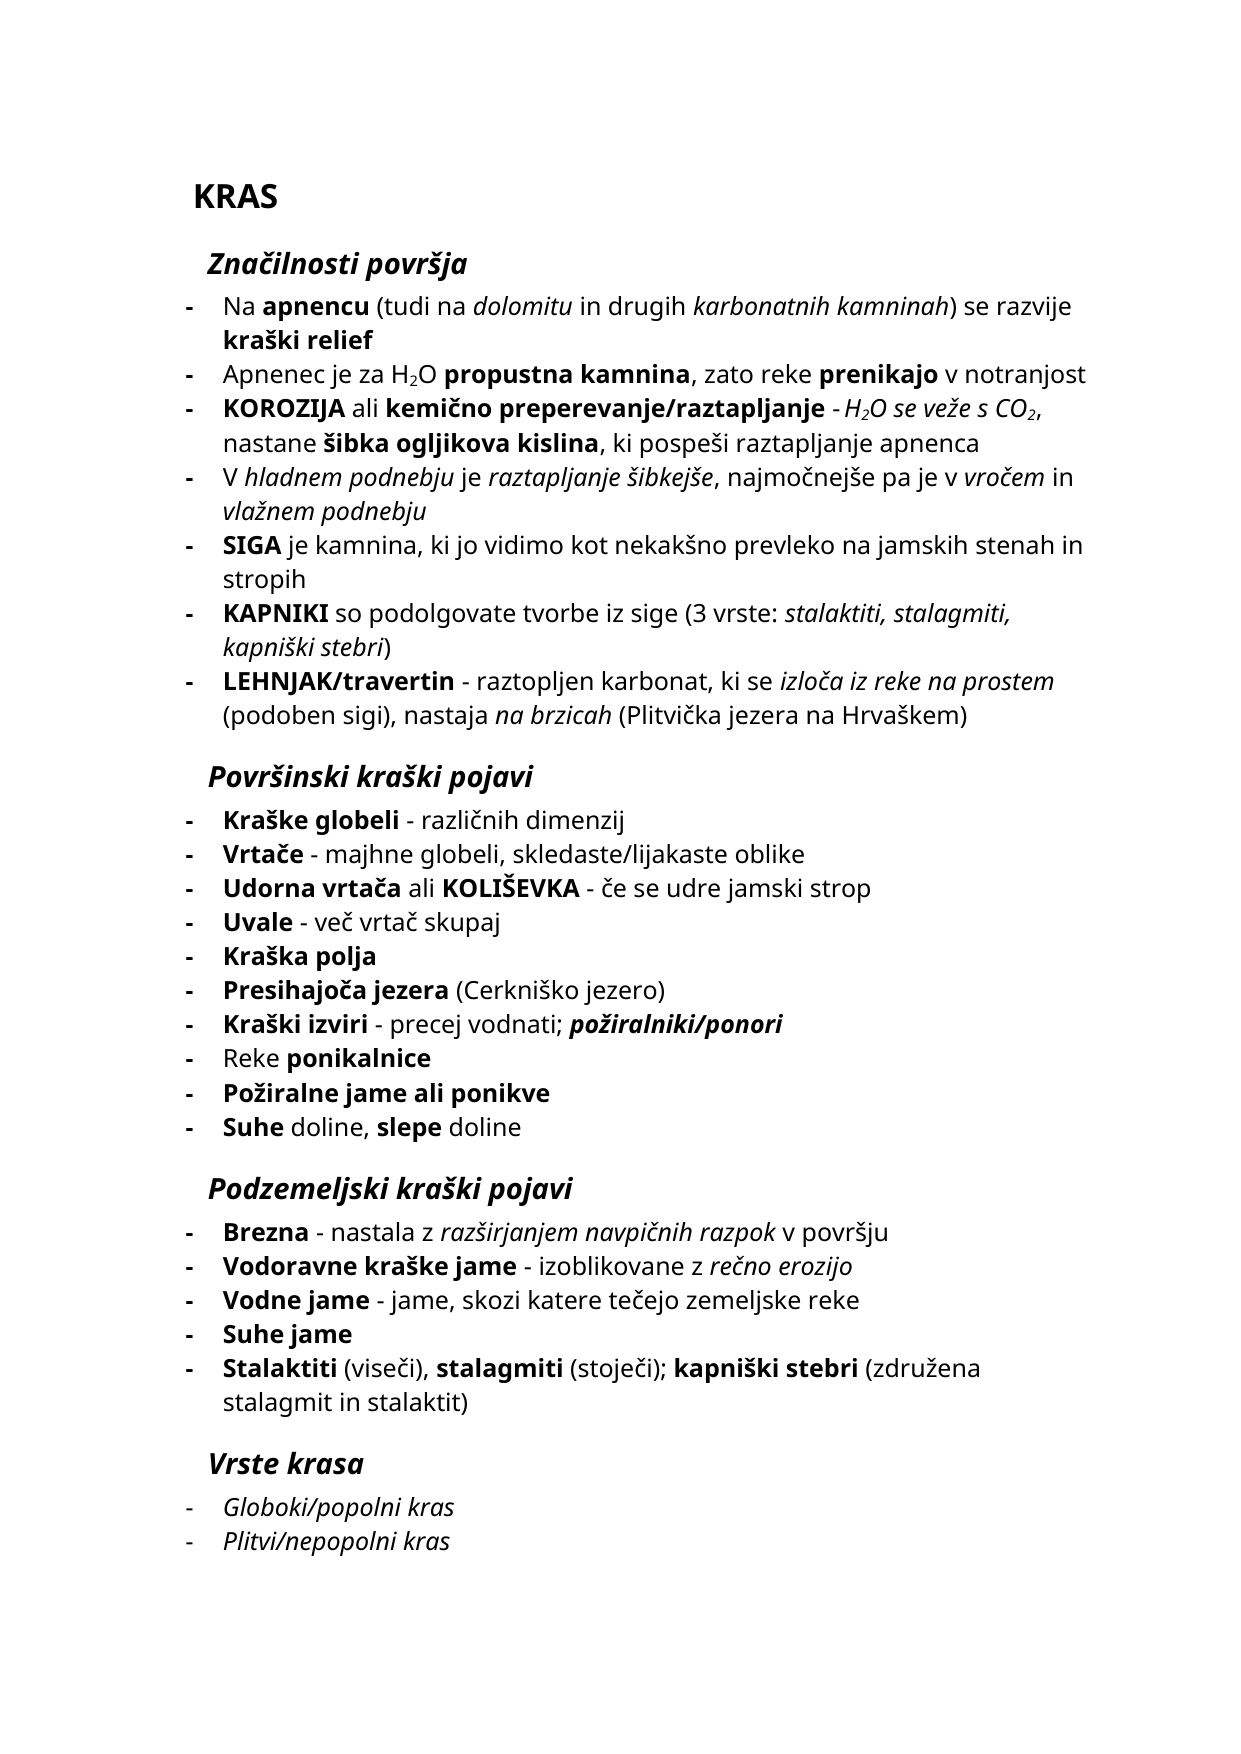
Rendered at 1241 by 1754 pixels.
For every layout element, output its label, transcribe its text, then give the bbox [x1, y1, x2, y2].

list KAPNIKI so podolgovate tvorbe iz sige (3 vrste: stalaktiti, stalagmiti, kapniški stebri) [185, 596, 1093, 664]
list LEHNJAK/travertin - raztopljen karbonat, ki se izloča iz reke na prostem (podoben sigi), nastaja na brzicah (Plitvička jezera na Hrvaškem) [185, 664, 1093, 732]
list Udorna vrtača ali KOLIŠEVKA - če se udre jamski strop [185, 871, 1093, 905]
list Apnenec je za H2O propustna kamnina, zato reke prenikajo v notranjost [185, 357, 1093, 391]
list V hladnem podnebju je raztapljanje šibkejše, najmočnejše pa je v vročem in vlažnem podnebju [185, 459, 1093, 527]
list Suhe jame [185, 1316, 1093, 1351]
list Vodoravne kraške jame - izoblikovane z rečno erozijo [185, 1248, 1093, 1282]
list Vrtače - majhne globeli, skledaste/lijakaste oblike [185, 837, 1093, 871]
list Kraške globeli - različnih dimenzij [185, 803, 1093, 837]
list Brezna - nastala z razširjanjem navpičnih razpok v površju [185, 1214, 1093, 1248]
list Uvale - več vrtač skupaj [185, 905, 1093, 939]
subtitle Značilnosti površja [148, 243, 1093, 283]
subtitle KRAS [148, 173, 1093, 218]
list Presihajoča jezera (Cerkniško jezero) [185, 973, 1093, 1007]
list Suhe doline, slepe doline [185, 1109, 1093, 1143]
list Globoki/popolni kras [185, 1489, 1093, 1524]
list Kraški izviri - precej vodnati; požiralniki/ponori [185, 1007, 1093, 1041]
list Stalaktiti (viseči), stalagmiti (stoječi); kapniški stebri (združena stalagmit in stalaktit) [185, 1351, 1093, 1419]
list Na apnencu (tudi na dolomitu in drugih karbonatnih kamninah) se razvije kraški relief [185, 289, 1093, 357]
subtitle Vrste krasa [148, 1444, 1093, 1483]
subtitle Površinski kraški pojavi [148, 757, 1093, 796]
list Reke ponikalnice [185, 1041, 1093, 1075]
list SIGA je kamnina, ki jo vidimo kot nekakšno prevleko na jamskih stenah in stropih [185, 527, 1093, 596]
list KOROZIJA ali kemično preperevanje/raztapljanje - H2O se veže s CO2, nastane šibka ogljikova kislina, ki pospeši raztapljanje apnenca [185, 391, 1093, 459]
list Plitvi/nepopolni kras [185, 1524, 1093, 1558]
list Vodne jame - jame, skozi katere tečejo zemeljske reke [185, 1282, 1093, 1316]
list Kraška polja [185, 939, 1093, 973]
list Požiralne jame ali ponikve [185, 1075, 1093, 1109]
subtitle Podzemeljski kraški pojavi [148, 1168, 1093, 1208]
